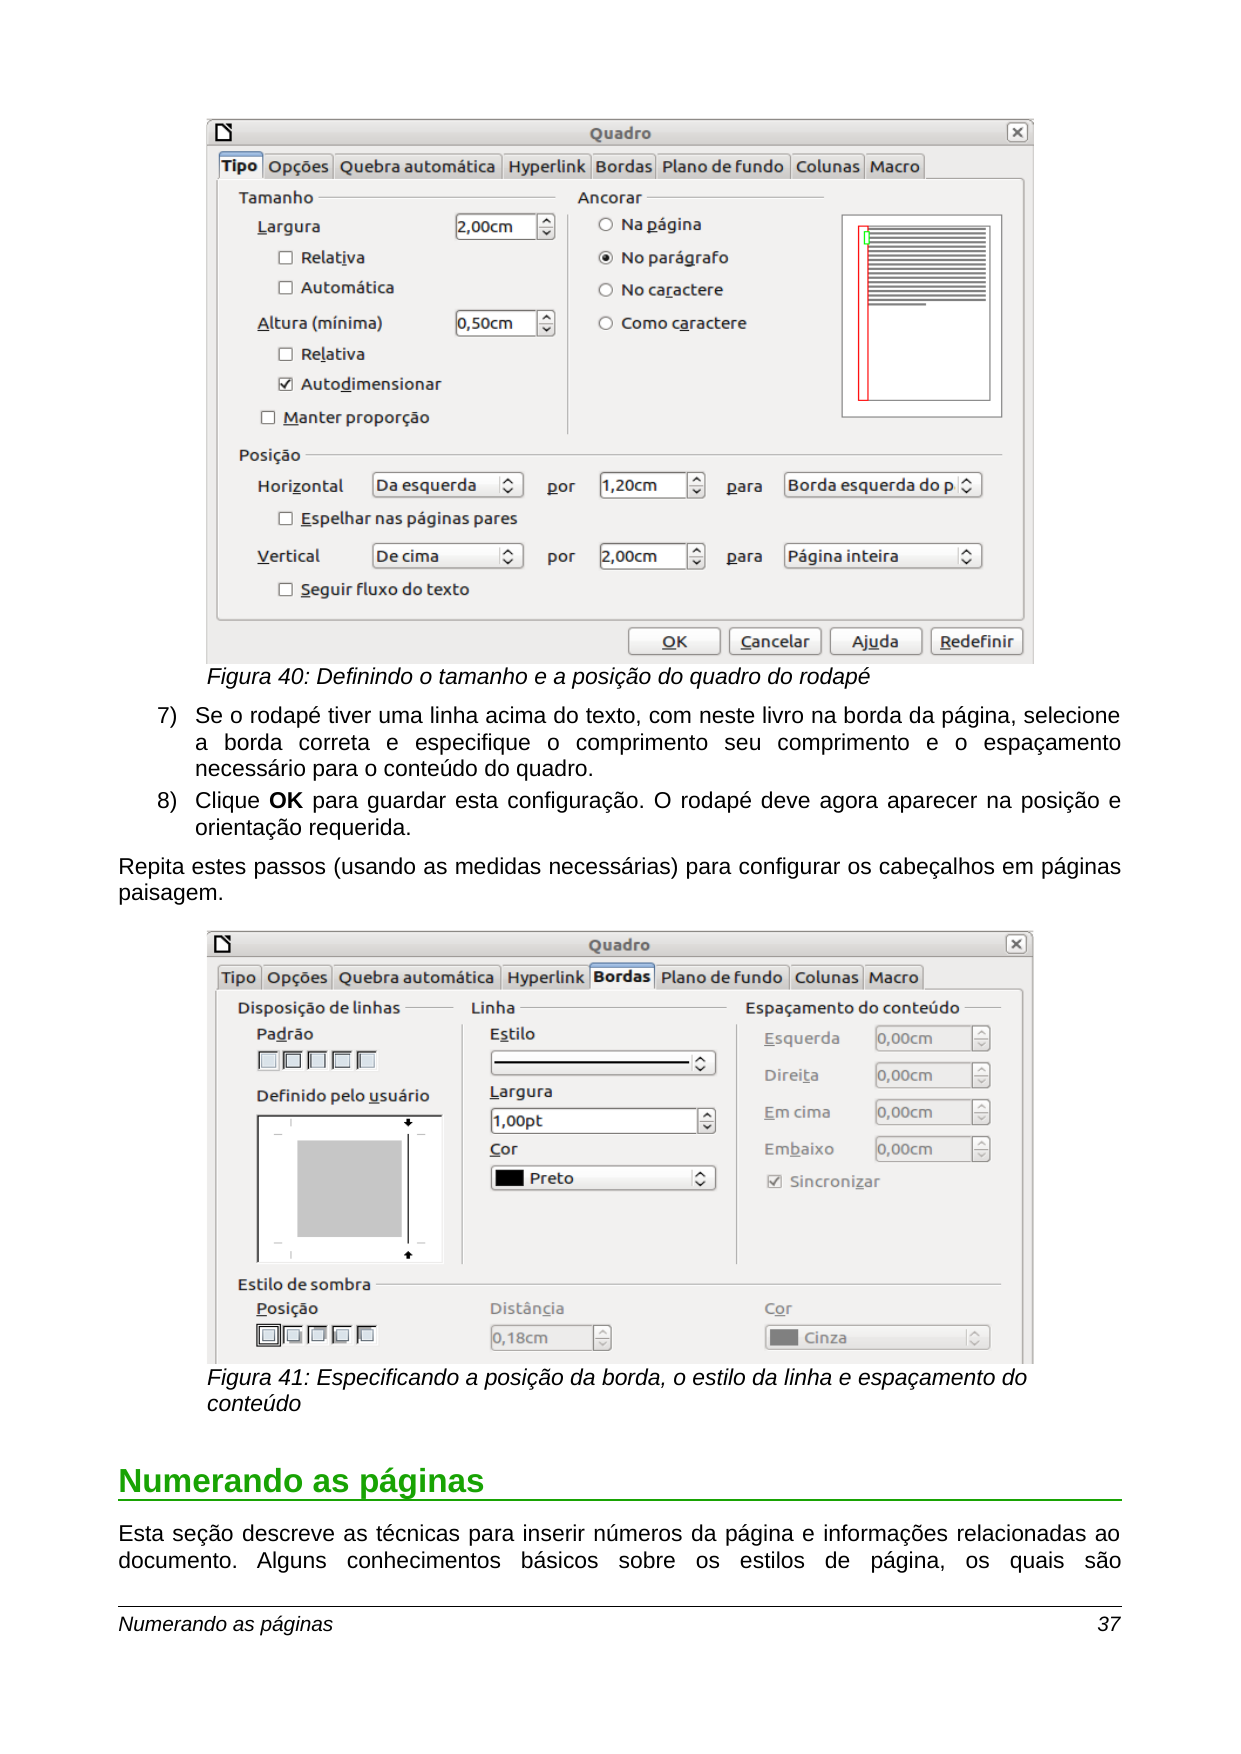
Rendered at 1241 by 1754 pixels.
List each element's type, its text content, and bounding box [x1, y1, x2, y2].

list Clique OK para guardar esta configuração. O rodapé deve agora aparecer na posição e orientação requerida. [177, 787, 1122, 840]
picture [206, 118, 1034, 664]
text Figura 40: Definindo o tamanho e a posição do quadro do rodapé [207, 664, 1034, 690]
list Se o rodapé tiver uma linha acima do texto, com neste livro na borda da página, selecione a borda correta e especifique o comprimento seu comprimento e o espaçamento necessário para o conteúdo do quadro. [177, 702, 1122, 781]
text Esta seção descreve as técnicas para inserir números da página e informações relacionadas ao documento. Alguns conhecimentos básicos sobre os estilos de página, os quais são [118, 1520, 1122, 1573]
text Figura 41: Especificando a posição da borda, o estilo da linha e espaçamento do conteúdo [207, 1364, 1033, 1416]
subtitle Numerando as páginas [118, 1461, 1122, 1499]
picture [206, 930, 1034, 1364]
text Repita estes passos (usando as medidas necessárias) para configurar os cabeçalhos em páginas paisagem. [118, 853, 1122, 905]
